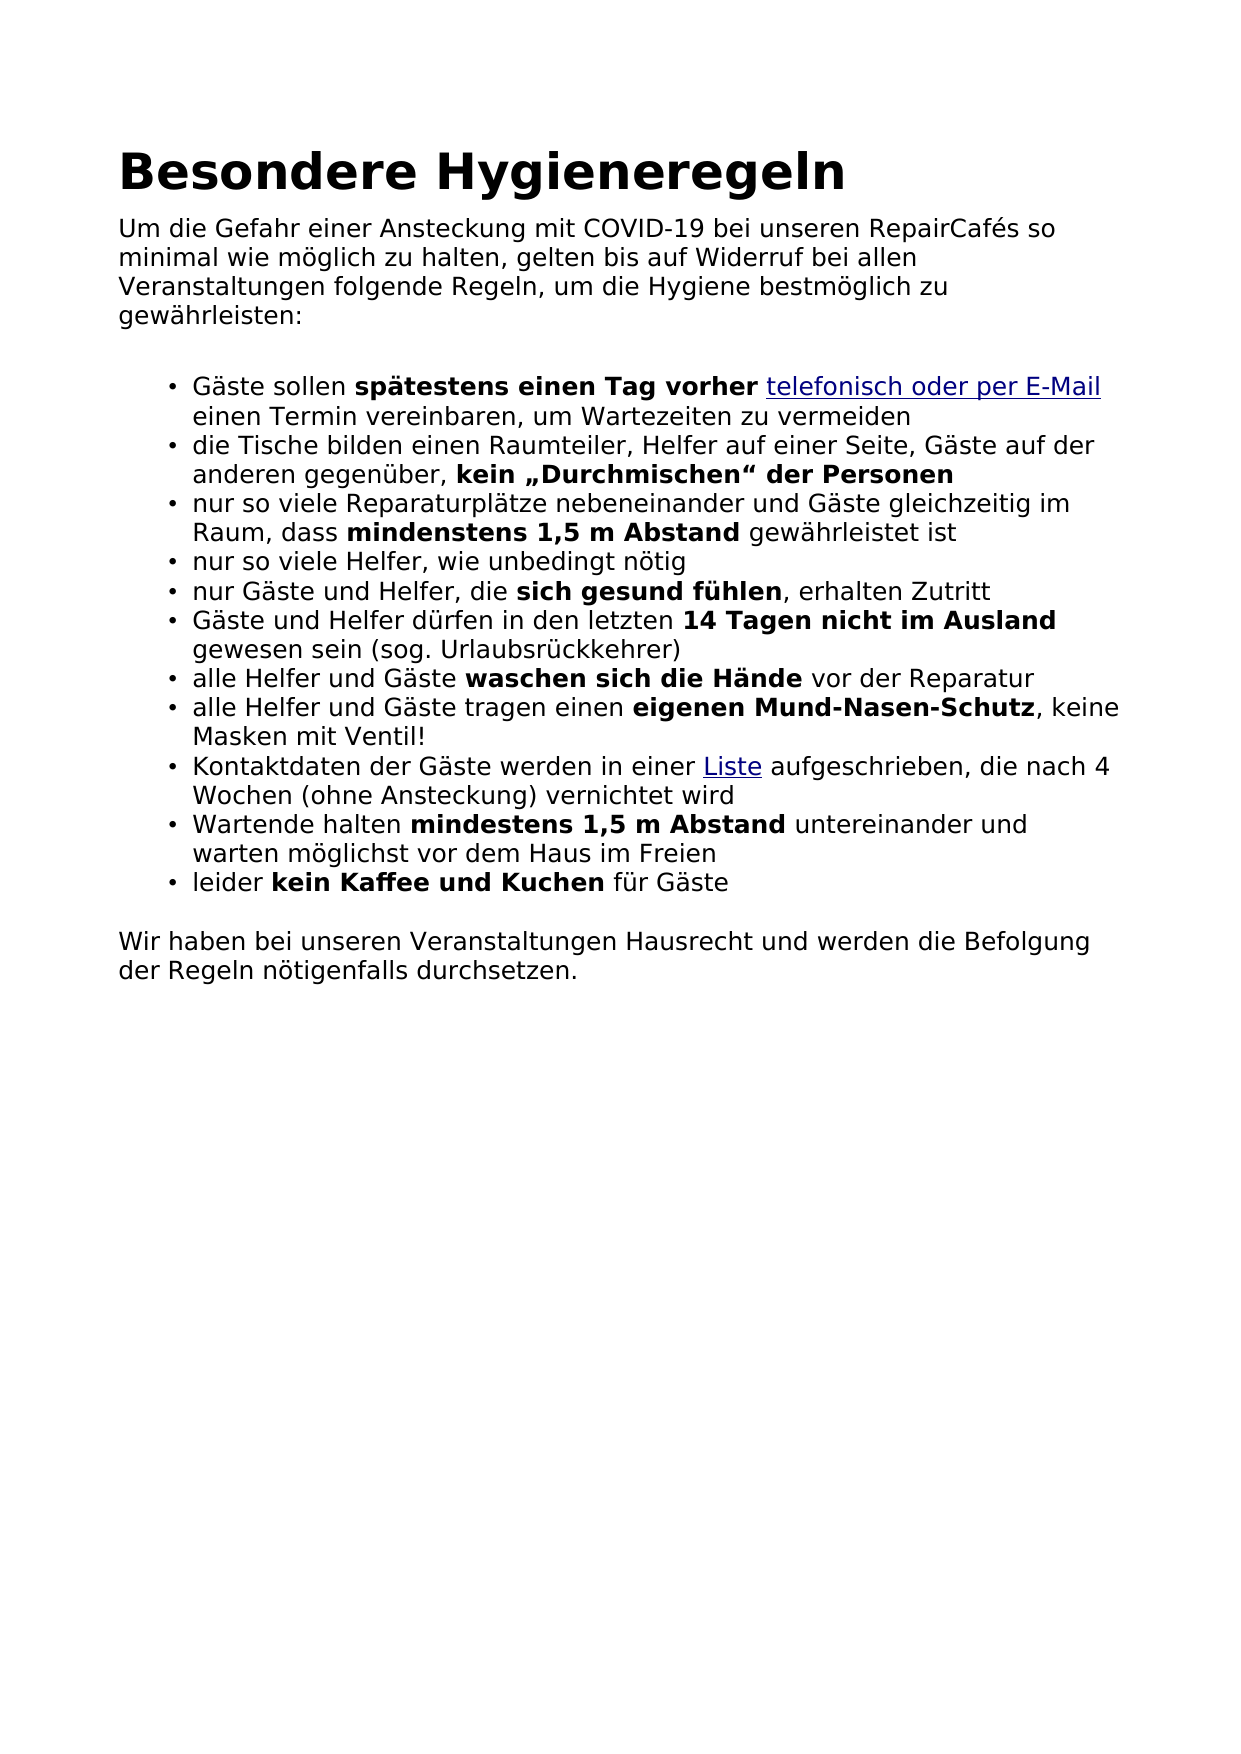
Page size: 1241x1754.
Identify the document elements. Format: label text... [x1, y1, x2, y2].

text Um die Gefahr einer Ansteckung mit COVID-19 bei unseren RepairCafés so minimal wie möglich zu halten, gelten bis auf Widerruf bei allen Veranstaltungen folgende Regeln, um die Hygiene bestmöglich zu gewährleisten: [118, 214, 1122, 331]
list nur so viele Helfer, wie unbedingt nötig [177, 547, 1122, 577]
list leider kein Kaffee und Kuchen für Gäste [177, 868, 1122, 897]
list alle Helfer und Gäste tragen einen eigenen Mund-Nasen-Schutz, keine Masken mit Ventil! [177, 693, 1122, 752]
list Gäste sollen spätestens einen Tag vorher telefonisch oder per E-Mail einen Termin vereinbaren, um Wartezeiten zu vermeiden [177, 372, 1122, 431]
list Gäste und Helfer dürfen in den letzten 14 Tagen nicht im Ausland gewesen sein (sog. Urlaubsrückkehrer) [177, 606, 1122, 664]
list die Tische bilden einen Raumteiler, Helfer auf einer Seite, Gäste auf der anderen gegenüber, kein „Durchmischen“ der Personen [177, 431, 1122, 489]
text Wir haben bei unseren Veranstaltungen Hausrecht und werden die Befolgung der Regeln nötigenfalls durchsetzen. [118, 927, 1122, 985]
list nur Gäste und Helfer, die sich gesund fühlen, erhalten Zutritt [177, 577, 1122, 606]
list alle Helfer und Gäste waschen sich die Hände vor der Reparatur [177, 664, 1122, 693]
subtitle Besondere Hygieneregeln [118, 143, 1122, 201]
list Kontaktdaten der Gäste werden in einer Liste aufgeschrieben, die nach 4 Wochen (ohne Ansteckung) vernichtet wird [177, 752, 1122, 810]
list Wartende halten mindestens 1,5 m Abstand untereinander und warten möglichst vor dem Haus im Freien [177, 810, 1122, 868]
list nur so viele Reparaturplätze nebeneinander und Gäste gleichzeitig im Raum, dass mindenstens 1,5 m Abstand gewährleistet ist [177, 489, 1122, 547]
